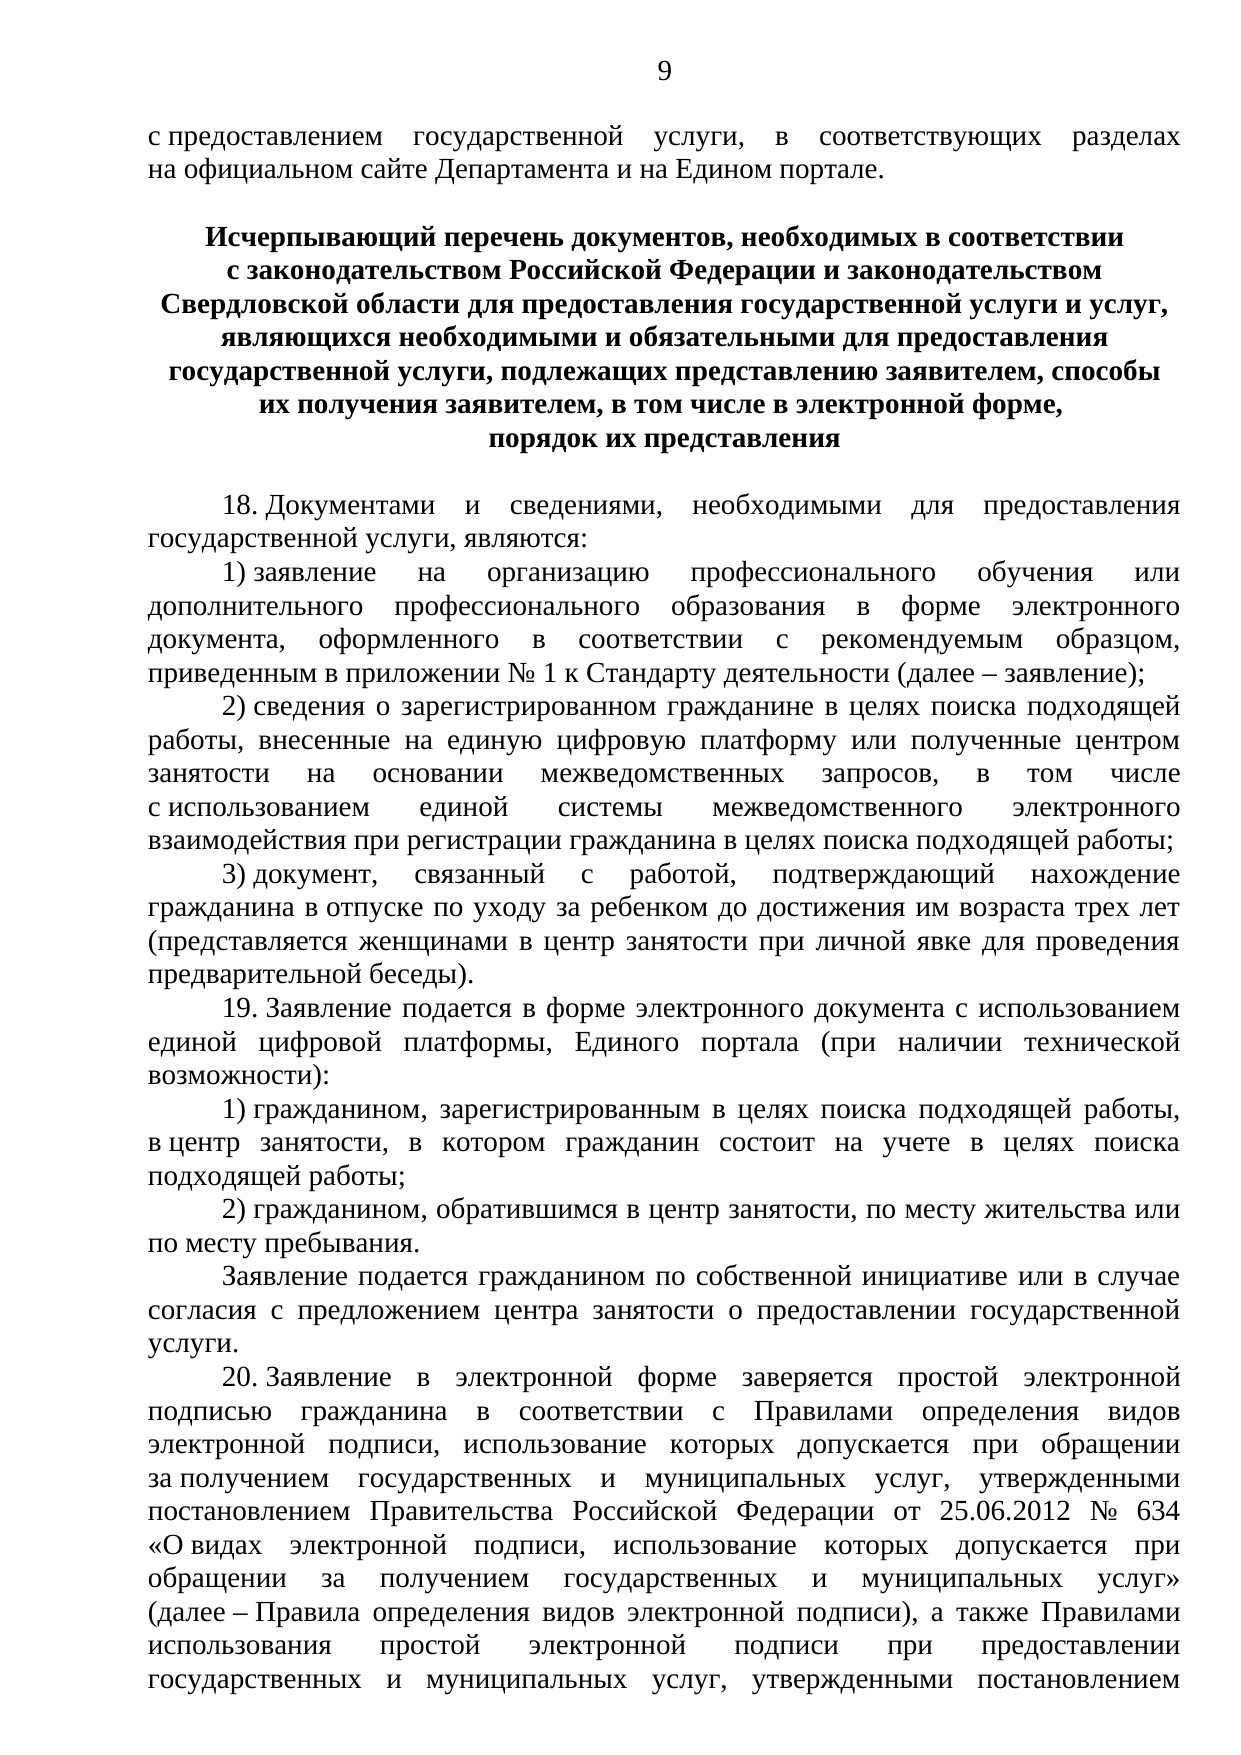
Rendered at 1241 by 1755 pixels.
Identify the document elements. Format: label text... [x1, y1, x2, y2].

text 19. Заявление подается в форме электронного документа с использованием единой цифровой платформы, Единого портала (при наличии технической возможности): [148, 990, 1181, 1091]
text Исчерпывающий перечень документов, необходимых в соответствии [148, 219, 1181, 252]
text 1) заявление на организацию профессионального обучения или дополнительного профессионального образования в форме электронного документа, оформленного в соответствии с рекомендуемым образцом, приведенным в приложении № 1 к Стандарту деятельности (далее – заявление); [148, 554, 1181, 688]
text с законодательством Российской Федерации и законодательством Свердловской области для предоставления государственной услуги и услуг, являющихся необходимыми и обязательными для предоставления государственной услуги, подлежащих представлению заявителем, способы их получения заявителем, в том числе в электронной форме, порядок их представления [148, 252, 1181, 453]
text 18. Документами и сведениями, необходимыми для предоставления государственной услуги, являются: [148, 487, 1181, 554]
text 2) гражданином, обратившимся в центр занятости, по месту жительства или по месту пребывания. [148, 1191, 1181, 1258]
text с предоставлением государственной услуги, в соответствующих разделах на официальном сайте Департамента и на Едином портале. [148, 118, 1181, 185]
text 2) сведения о зарегистрированном гражданине в целях поиска подходящей работы, внесенные на единую цифровую платформу или полученные центром занятости на основании межведомственных запросов, в том числе с использованием единой системы межведомственного электронного взаимодействия при регистрации гражданина в целях поиска подходящей работы; [148, 688, 1181, 856]
text 20. Заявление в электронной форме заверяется простой электронной подписью гражданина в соответствии с Правилами определения видов электронной подписи, использование которых допускается при обращении за получением государственных и муниципальных услуг, утвержденными постановлением Правительства Российской Федерации от 25.06.2012 № 634 «О видах электронной подписи, использование которых допускается при обращении за получением государственных и муниципальных услуг» (далее – Правила определения видов электронной подписи), а также Правилами использования простой электронной подписи при предоставлении государственных и муниципальных услуг, утвержденными постановлением [148, 1359, 1181, 1694]
text Заявление подается гражданином по собственной инициативе или в случае согласия с предложением центра занятости о предоставлении государственной услуги. [148, 1258, 1181, 1359]
text 1) гражданином, зарегистрированным в целях поиска подходящей работы, в центр занятости, в котором гражданин состоит на учете в целях поиска подходящей работы; [148, 1091, 1181, 1191]
text 3) документ, связанный с работой, подтверждающий нахождение гражданина в отпуске по уходу за ребенком до достижения им возраста трех лет (представляется женщинами в центр занятости при личной явке для проведения предварительной беседы). [148, 856, 1181, 990]
